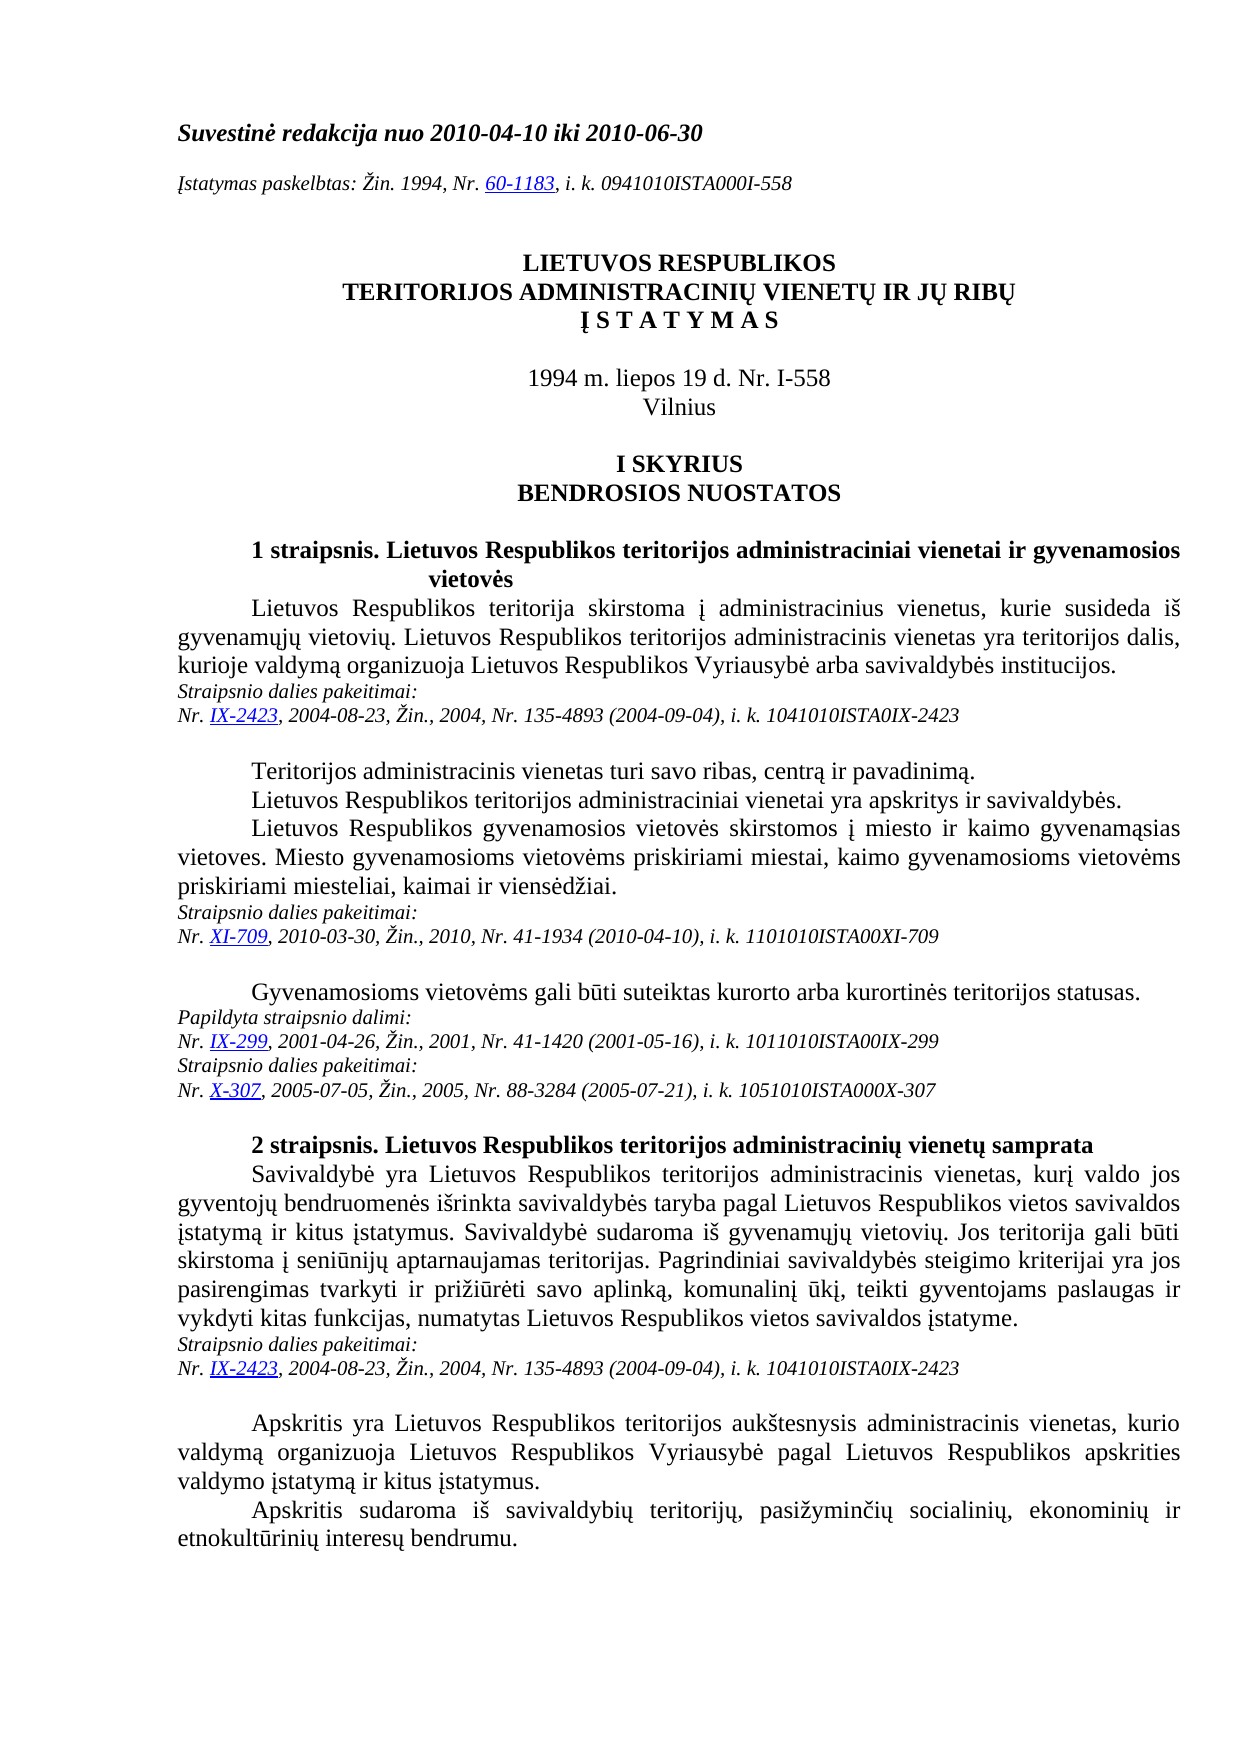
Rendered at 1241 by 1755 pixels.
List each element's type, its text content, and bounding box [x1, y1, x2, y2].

text Straipsnio dalies pakeitimai: [177, 679, 1181, 703]
text Gyvenamosioms vietovėms gali būti suteiktas kurorto arba kurortinės teritorijos statusas. [177, 977, 1181, 1005]
text Į S T A T Y M A S [177, 305, 1181, 334]
text TERITORIJOS ADMINISTRACINIŲ VIENETŲ IR JŲ RIBŲ [177, 277, 1181, 305]
text Nr. IX-2423, 2004-08-23, Žin., 2004, Nr. 135-4893 (2004-09-04), i. k. 1041010ISTA0IX-2423 [177, 1356, 1181, 1380]
text Savivaldybė yra Lietuvos Respublikos teritorijos administracinis vienetas, kurį valdo jos gyventojų bendruomenės išrinkta savivaldybės taryba pagal Lietuvos Respublikos vietos savivaldos įstatymą ir kitus įstatymus. Savivaldybė sudaroma iš gyvenamųjų vietovių. Jos teritorija gali būti skirstoma į seniūnijų aptarnaujamas teritorijas. Pagrindiniai savivaldybės steigimo kriterijai yra jos pasirengimas tvarkyti ir prižiūrėti savo aplinką, komunalinį ūkį, teikti gyventojams paslaugas ir vykdyti kitas funkcijas, numatytas Lietuvos Respublikos vietos savivaldos įstatyme. [177, 1159, 1181, 1332]
text Straipsnio dalies pakeitimai: [177, 1332, 1181, 1356]
text Nr. XI-709, 2010-03-30, Žin., 2010, Nr. 41-1934 (2010-04-10), i. k. 1101010ISTA00XI-709 [177, 924, 1181, 948]
text Papildyta straipsnio dalimi: [177, 1005, 1181, 1029]
text Vilnius [177, 392, 1181, 420]
text Straipsnio dalies pakeitimai: [177, 1053, 1181, 1077]
text Nr. X-307, 2005-07-05, Žin., 2005, Nr. 88-3284 (2005-07-21), i. k. 1051010ISTA000X-307 [177, 1077, 1181, 1102]
text Straipsnio dalies pakeitimai: [177, 900, 1181, 924]
text LIETUVOS RESPUBLIKOS [177, 248, 1181, 277]
text 1 straipsnis. Lietuvos Respublikos teritorijos administraciniai vienetai ir gyvenamosios vietovės [251, 535, 1181, 593]
text Įstatymas paskelbtas: Žin. 1994, Nr. 60-1183, i. k. 0941010ISTA000I-558 [177, 171, 1181, 195]
text Teritorijos administracinis vienetas turi savo ribas, centrą ir pavadinimą. [177, 756, 1181, 785]
text Nr. IX-299, 2001-04-26, Žin., 2001, Nr. 41-1420 (2001-05-16), i. k. 1011010ISTA00IX-299 [177, 1029, 1181, 1053]
text Apskritis yra Lietuvos Respublikos teritorijos aukštesnysis administracinis vienetas, kurio valdymą organizuoja Lietuvos Respublikos Vyriausybė pagal Lietuvos Respublikos apskrities valdymo įstatymą ir kitus įstatymus. [177, 1408, 1181, 1495]
text BENDROSIOS NUOSTATOS [177, 478, 1181, 507]
text Lietuvos Respublikos teritorijos administraciniai vienetai yra apskritys ir savivaldybės. [177, 785, 1181, 813]
text 1994 m. liepos 19 d. Nr. I-558 [177, 363, 1181, 392]
text Nr. IX-2423, 2004-08-23, Žin., 2004, Nr. 135-4893 (2004-09-04), i. k. 1041010ISTA0IX-2423 [177, 703, 1181, 727]
text Lietuvos Respublikos gyvenamosios vietovės skirstomos į miesto ir kaimo gyvenamąsias vietoves. Miesto gyvenamosioms vietovėms priskiriami miestai, kaimo gyvenamosioms vietovėms priskiriami miesteliai, kaimai ir viensėdžiai. [177, 813, 1181, 900]
text Suvestinė redakcija nuo 2010-04-10 iki 2010-06-30 [177, 118, 1181, 147]
text 2 straipsnis. Lietuvos Respublikos teritorijos administracinių vienetų samprata [177, 1130, 1181, 1159]
text Apskritis sudaroma iš savivaldybių teritorijų, pasižyminčių socialinių, ekonominių ir etnokultūrinių interesų bendrumu. [177, 1495, 1181, 1552]
text Lietuvos Respublikos teritorija skirstoma į administracinius vienetus, kurie susideda iš gyvenamųjų vietovių. Lietuvos Respublikos teritorijos administracinis vienetas yra teritorijos dalis, kurioje valdymą organizuoja Lietuvos Respublikos Vyriausybė arba savivaldybės institucijos. [177, 593, 1181, 679]
text I SKYRIUS [177, 449, 1181, 478]
